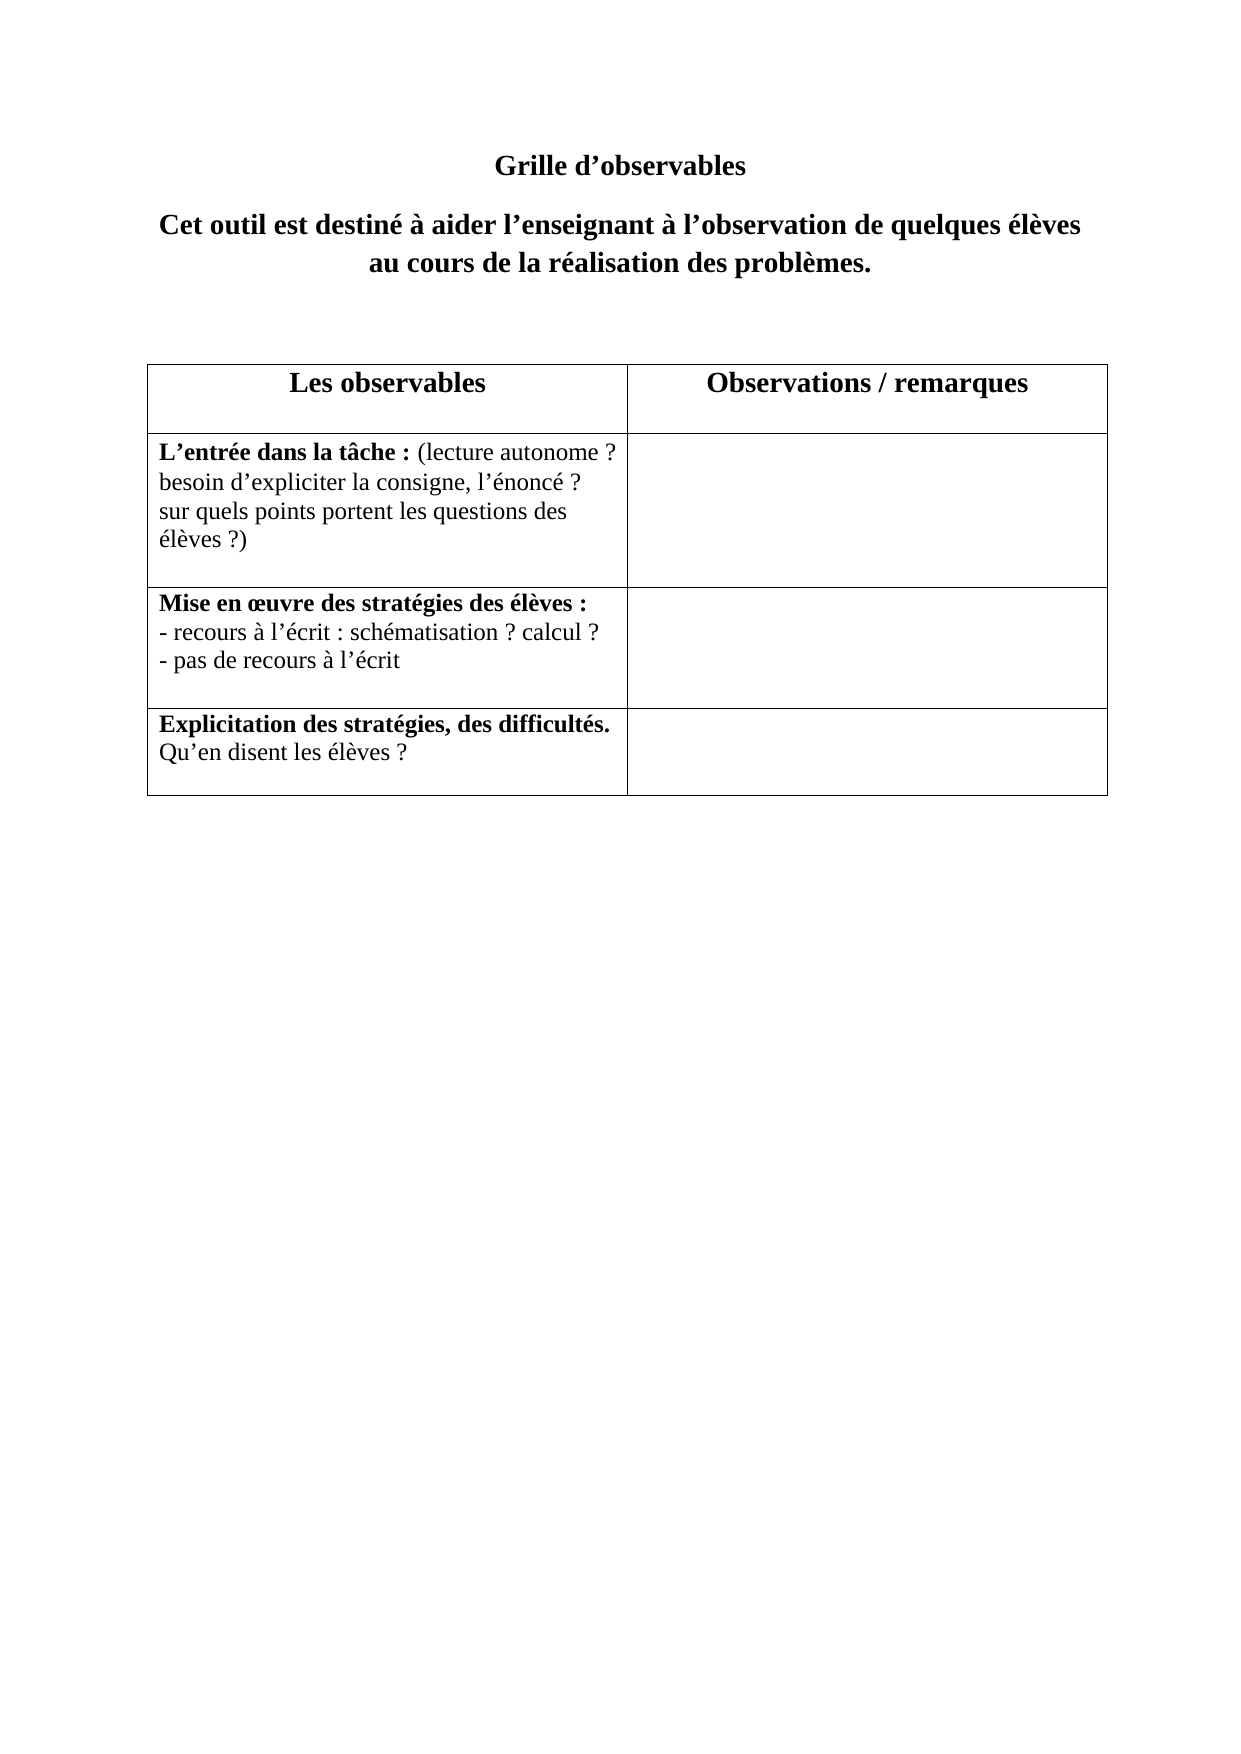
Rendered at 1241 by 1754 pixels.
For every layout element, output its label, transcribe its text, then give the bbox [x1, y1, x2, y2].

table_cell [628, 588, 1107, 708]
table_header Observations / remarques [628, 365, 1107, 432]
table_cell Mise en œuvre des stratégies des élèves : - recours à l’écrit : schématisation ? calcul ? - pas de recours à l’écrit [148, 588, 627, 708]
table_cell [628, 709, 1107, 795]
table_cell Explicitation des stratégies, des difficultés. Qu’en disent les élèves ? [148, 709, 627, 795]
table_cell [628, 434, 1107, 587]
table_header Les observables [148, 365, 627, 432]
text Cet outil est destiné à aider l’enseignant à l’observation de quelques élèves au cours de la réalisation des problèmes. [148, 207, 1093, 279]
text Grille d’observables [148, 148, 1093, 181]
table_cell L’entrée dans la tâche : (lecture autonome ? besoin d’expliciter la consigne, l’énoncé ? sur quels points portent les questions des élèves ?) [148, 434, 627, 587]
